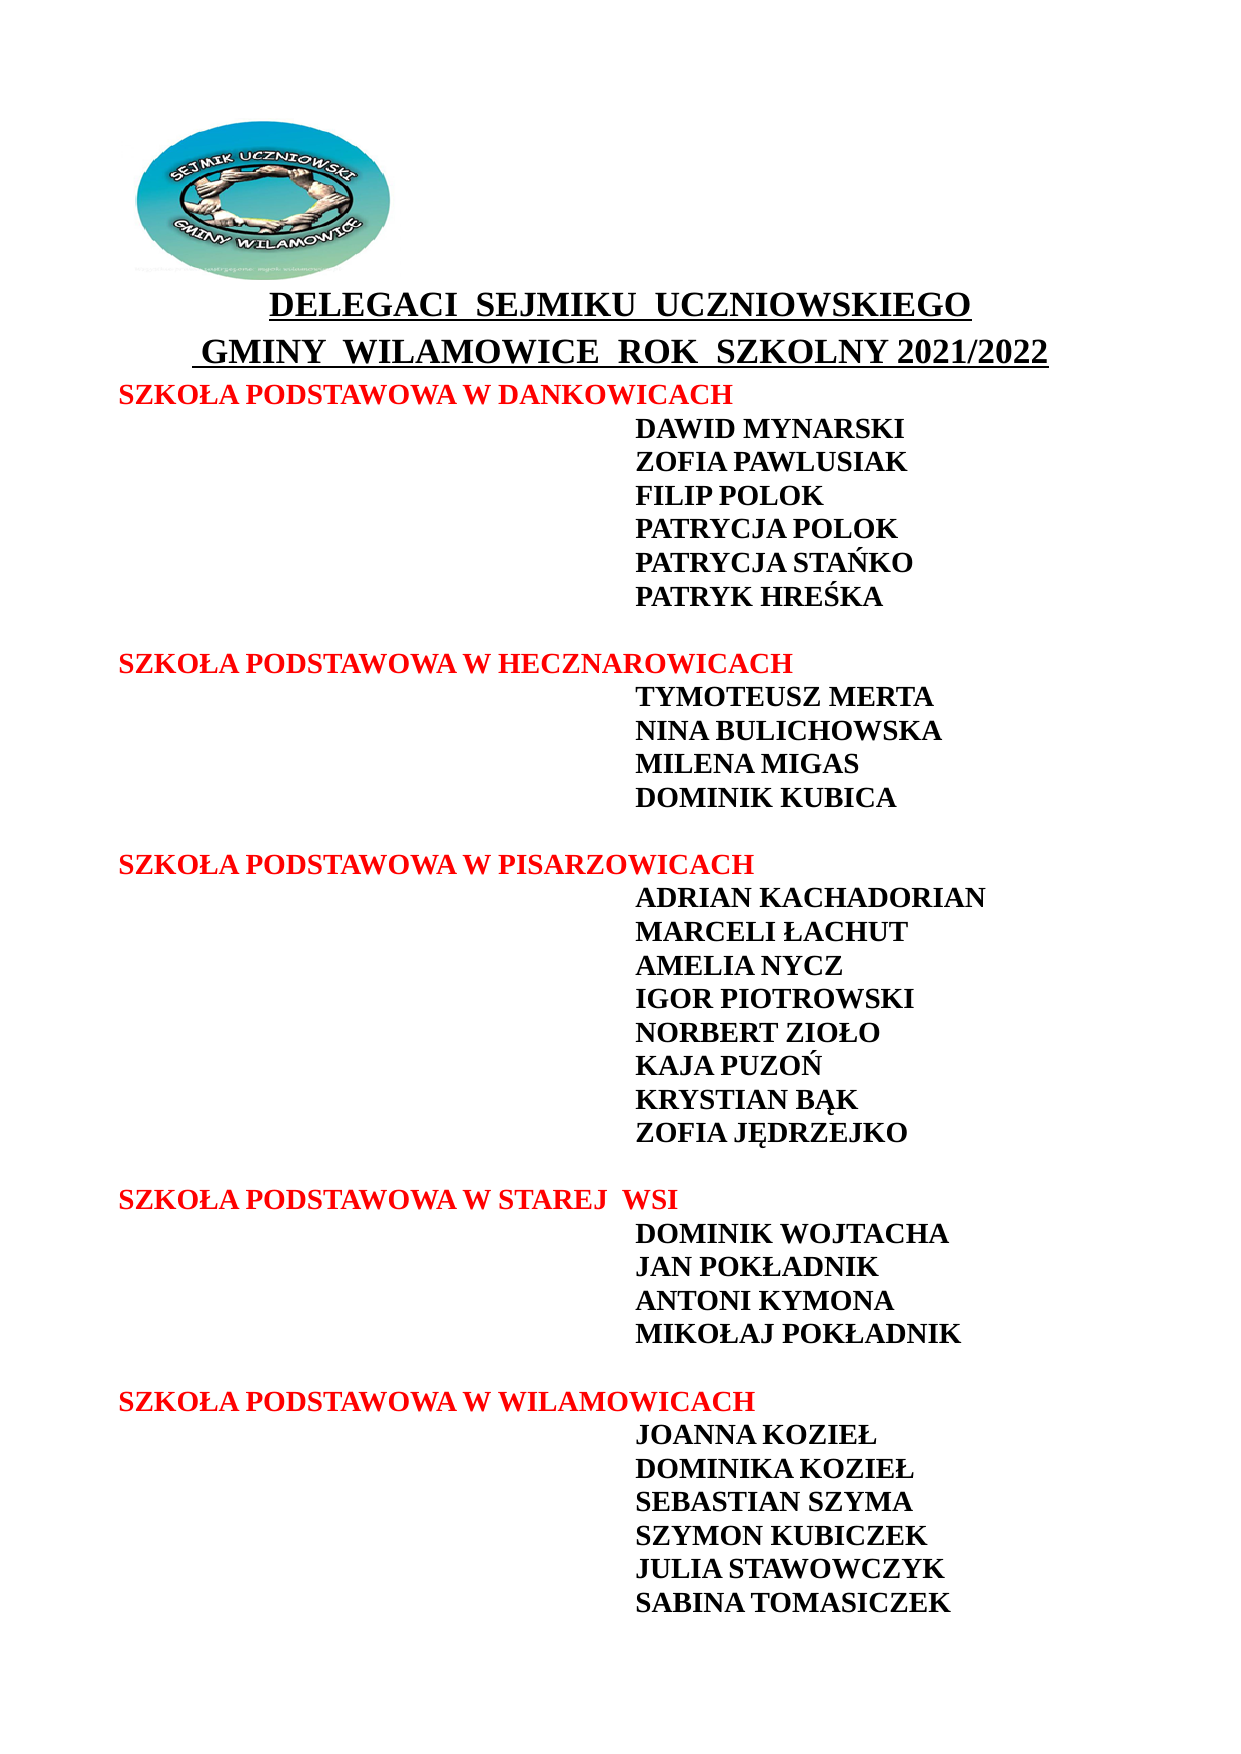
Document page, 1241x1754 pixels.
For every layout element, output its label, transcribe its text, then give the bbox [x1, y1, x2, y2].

text SZKOŁA PODSTAWOWA W STAREJ WSI [118, 1182, 1122, 1216]
text PATRYCJA POLOK [118, 512, 1122, 545]
text MILENA MIGAS [118, 746, 1122, 780]
text SZKOŁA PODSTAWOWA W PISARZOWICACH [118, 847, 1122, 881]
text DOMINIK KUBICA [118, 780, 1122, 813]
text DOMINIK WOJTACHA [118, 1216, 1122, 1249]
text DOMINIKA KOZIEŁ [118, 1451, 1122, 1484]
text JOANNA KOZIEŁ [118, 1417, 1122, 1451]
text NORBERT ZIOŁO [118, 1015, 1122, 1048]
text NINA BULICHOWSKA [118, 713, 1122, 746]
text JULIA STAWOWCZYK [561, 1551, 1122, 1585]
text PATRYCJA STAŃKO [118, 545, 1122, 579]
text MIKOŁAJ POKŁADNIK [118, 1317, 1122, 1350]
text JAN POKŁADNIK [118, 1249, 1122, 1283]
text PATRYK HREŚKA [118, 579, 1122, 612]
text ZOFIA JĘDRZEJKO [118, 1115, 1122, 1149]
text SZKOŁA PODSTAWOWA W WILAMOWICACH [118, 1384, 1122, 1417]
text DELEGACI SEJMIKU UCZNIOWSKIEGO [118, 284, 1122, 324]
text MARCELI ŁACHUT [118, 914, 1122, 948]
text IGOR PIOTROWSKI [118, 981, 1122, 1015]
text ANTONI KYMONA [118, 1283, 1122, 1317]
text FILIP POLOK [118, 478, 1122, 512]
text ZOFIA PAWLUSIAK [118, 444, 1122, 478]
text KAJA PUZOŃ [118, 1048, 1122, 1082]
text SZYMON KUBICZEK [118, 1518, 1122, 1551]
text KRYSTIAN BĄK [118, 1082, 1122, 1115]
text AMELIA NYCZ [118, 948, 1122, 981]
text DAWID MYNARSKI [118, 411, 1122, 444]
text SZKOŁA PODSTAWOWA W HECZNAROWICACH [118, 646, 1122, 679]
text SABINA TOMASICZEK [561, 1585, 1122, 1618]
text ADRIAN KACHADORIAN [118, 881, 1122, 914]
text TYMOTEUSZ MERTA [118, 679, 1122, 713]
text SEBASTIAN SZYMA [118, 1484, 1122, 1518]
text SZKOŁA PODSTAWOWA W DANKOWICACH [118, 377, 1122, 411]
text GMINY WILAMOWICE ROK SZKOLNY 2021/2022 [118, 331, 1122, 371]
